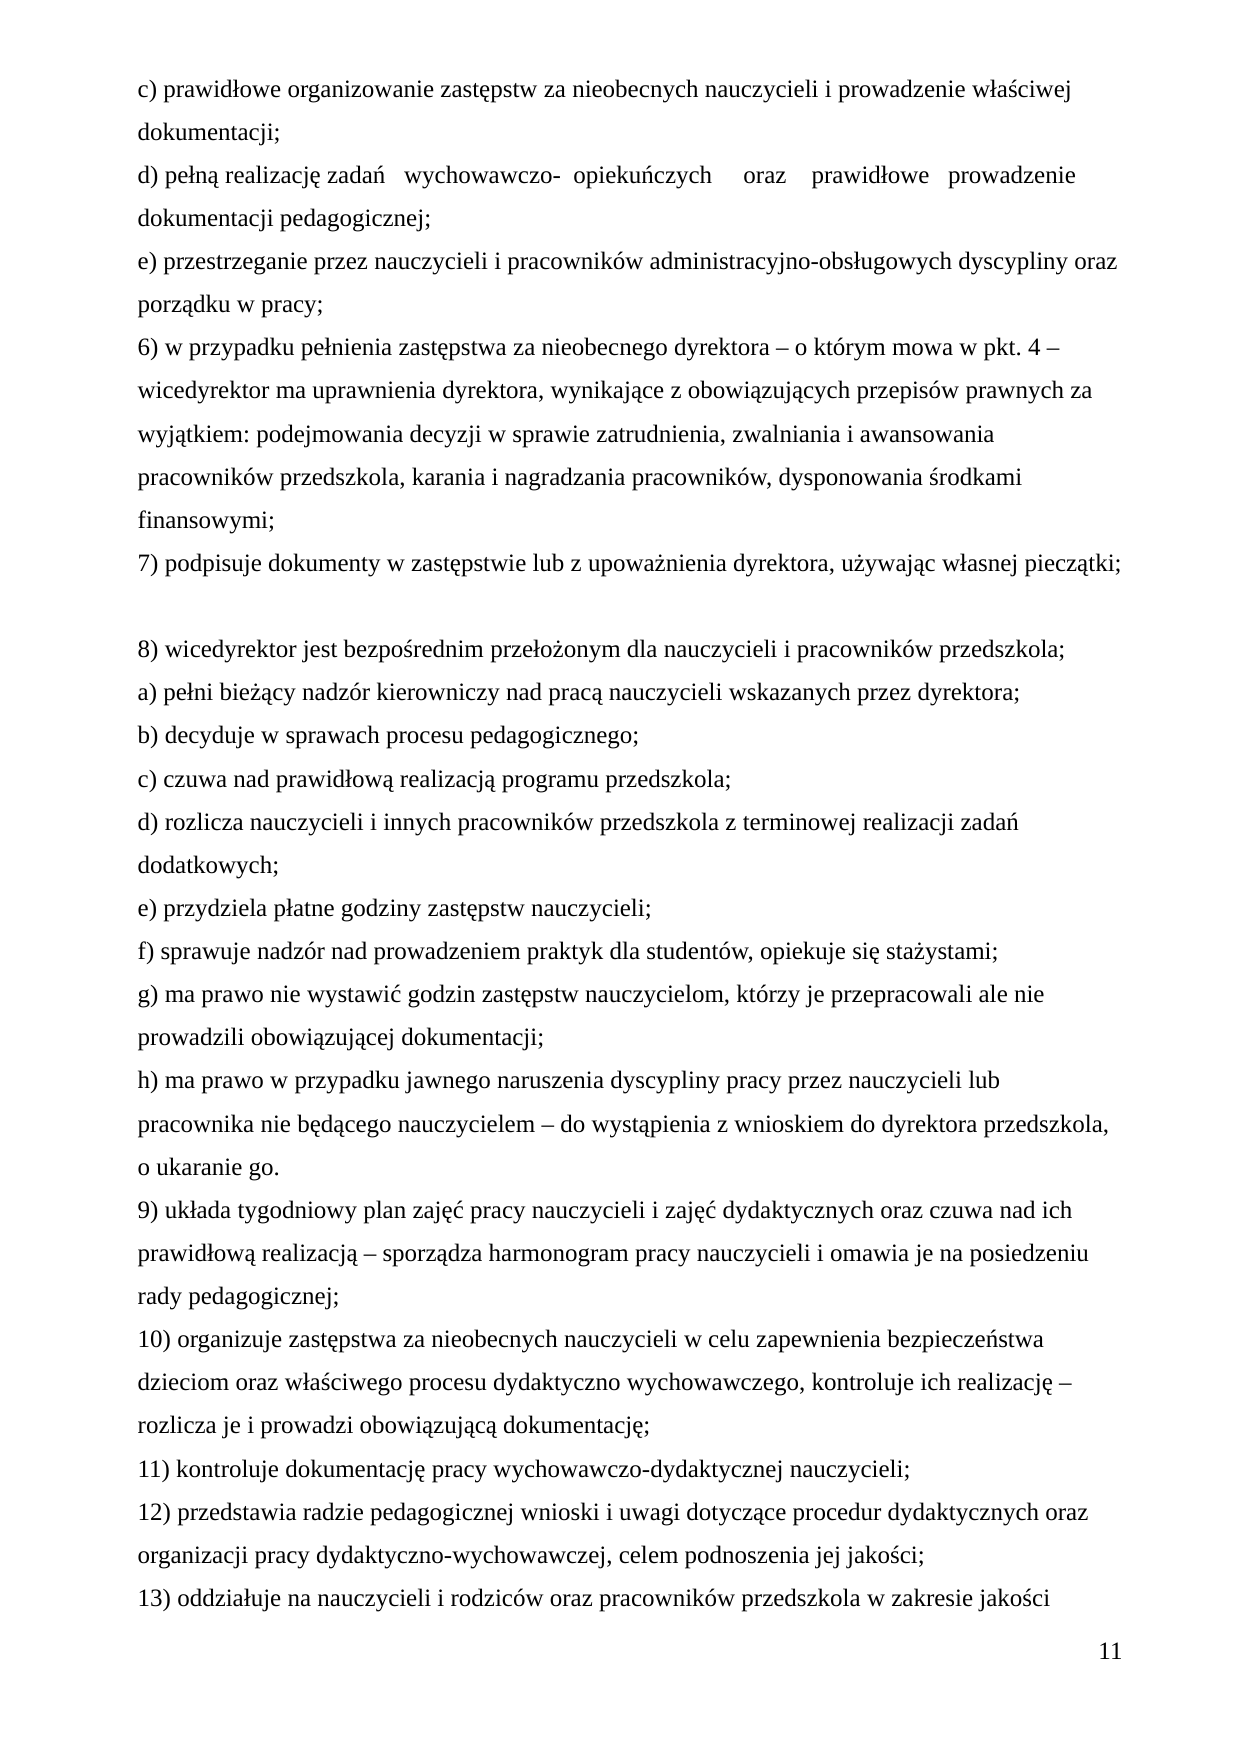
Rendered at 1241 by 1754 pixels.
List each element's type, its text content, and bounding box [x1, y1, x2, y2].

text e) przestrzeganie przez nauczycieli i pracowników administracyjno-obsługowych dyscypliny oraz porządku w pracy; 6) w przypadku pełnienia zastępstwa za nieobecnego dyrektora – o którym mowa w pkt. 4 – wicedyrektor ma uprawnienia dyrektora, wynikające z obowiązujących przepisów prawnych za wyjątkiem: podejmowania decyzji w sprawie zatrudnienia, zwalniania i awansowania pracowników przedszkola, karania i nagradzania pracowników, dysponowania środkami finansowymi; 7) podpisuje dokumenty w zastępstwie lub z upoważnienia dyrektora, używając własnej pieczątki; 8) wicedyrektor jest bezpośrednim przełożonym dla nauczycieli i pracowników przedszkola; a) pełni bieżący nadzór kierowniczy nad pracą nauczycieli wskazanych przez dyrektora; b) decyduje w sprawach procesu pedagogicznego; c) czuwa nad prawidłową realizacją programu przedszkola; d) rozlicza nauczycieli i innych pracowników przedszkola z terminowej realizacji zadań dodatkowych; e) przydziela płatne godziny zastępstw nauczycieli; f) sprawuje nadzór nad prowadzeniem praktyk dla studentów, opiekuje się stażystami; g) ma prawo nie wystawić godzin zastępstw nauczycielom, którzy je przepracowali ale nie prowadzili obowiązującej dokumentacji; h) ma prawo w przypadku jawnego naruszenia dyscypliny pracy przez nauczycieli lub pracownika nie będącego nauczycielem – do wystąpienia z wnioskiem do dyrektora przedszkola, o ukaranie go. 9) układa tygodniowy plan zajęć pracy nauczycieli i zajęć dydaktycznych oraz czuwa nad ich prawidłową realizacją – sporządza harmonogram pracy nauczycieli i omawia je na posiedzeniu rady pedagogicznej; 10) organizuje zastępstwa za nieobecnych nauczycieli w celu zapewnienia bezpieczeństwa dzieciom oraz właściwego procesu dydaktyczno wychowawczego, kontroluje ich realizację – rozlicza je i prowadzi obowiązującą dokumentację; 11) kontroluje dokumentację pracy wychowawczo-dydaktycznej nauczycieli; 12) przedstawia radzie pedagogicznej wnioski i uwagi dotyczące procedur dydaktycznych oraz organizacji pracy dydaktyczno-wychowawczej, celem podnoszenia jej jakości; 13) oddziałuje na nauczycieli i rodziców oraz pracowników przedszkola w zakresie jakości [137, 246, 1122, 1612]
text c) prawidłowe organizowanie zastępstw za nieobecnych nauczycieli i prowadzenie właściwej dokumentacji; d) pełną realizację zadań wychowawczo- opiekuńczych oraz prawidłowe prowadzenie dokumentacji pedagogicznej; [137, 74, 1122, 232]
